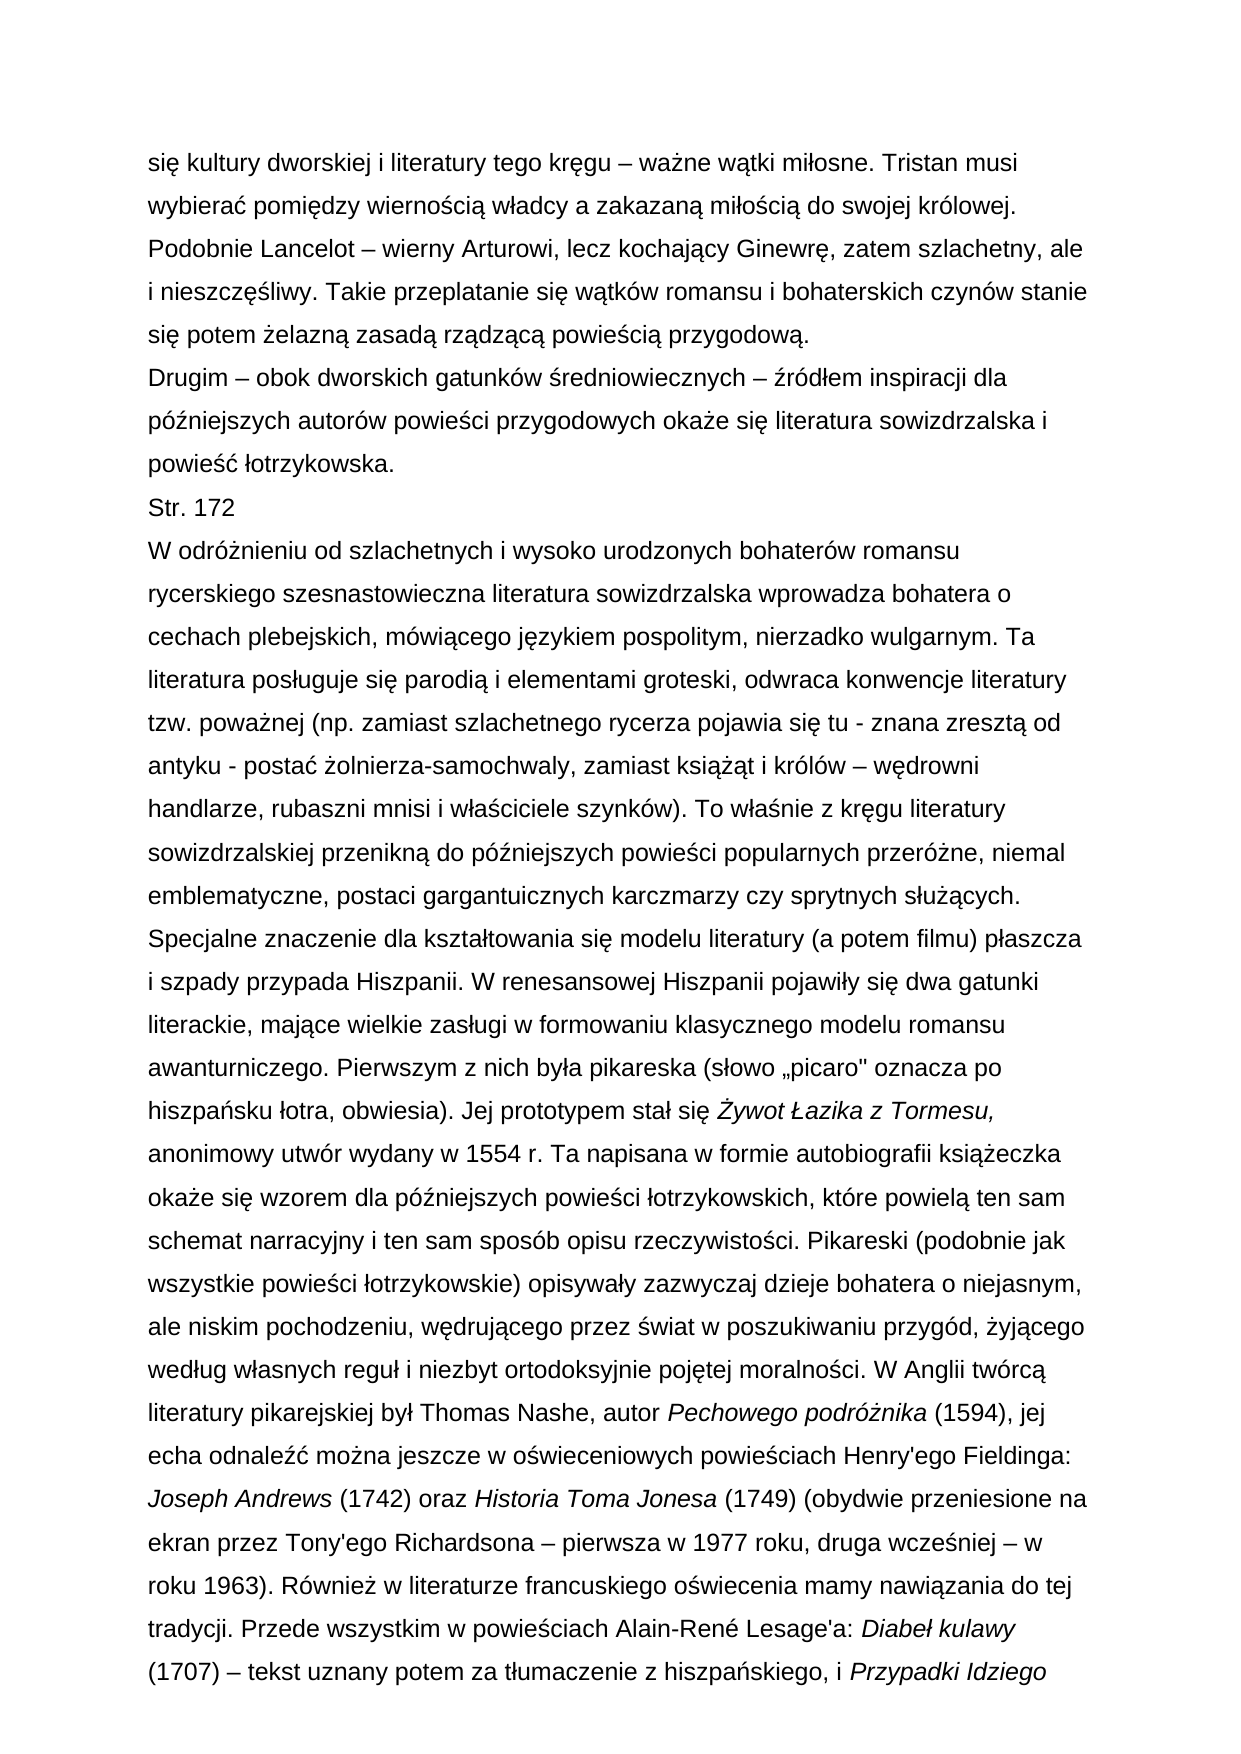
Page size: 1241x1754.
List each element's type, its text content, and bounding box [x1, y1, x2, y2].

text Drugim – obok dworskich gatunków średniowiecznych – źródłem inspiracji dla późniejszych autorów powieści przygodowych okaże się literatura sowizdrzalska i powieść łotrzykowska. [148, 363, 1093, 478]
text W odróżnieniu od szlachetnych i wysoko urodzonych bohaterów romansu rycerskiego szesnastowieczna literatura sowizdrzalska wprowadza bohatera o cechach plebejskich, mówiącego językiem pospolitym, nierzadko wulgarnym. Ta literatura posługuje się parodią i elementami groteski, odwraca konwencje literatury tzw. poważnej (np. zamiast szlachetnego rycerza pojawia się tu - znana zresztą od antyku - postać żolnierza-samochwaly, zamiast książąt i królów – wędrowni handlarze, rubaszni mnisi i właściciele szynków). To właśnie z kręgu literatury sowizdrzalskiej przenikną do późniejszych powieści popularnych przeróżne, niemal emblematyczne, postaci gargantuicznych karczmarzy czy sprytnych służących. [148, 536, 1093, 909]
text Specjalne znaczenie dla kształtowania się modelu literatury (a potem filmu) płaszcza i szpady przypada Hiszpanii. W renesansowej Hiszpanii pojawiły się dwa gatunki literackie, mające wielkie zasługi w formowaniu klasycznego modelu romansu awanturniczego. Pierwszym z nich była pikareska (słowo „picaro" oznacza po hiszpańsku łotra, obwiesia). Jej prototypem stał się Żywot Łazika z Tormesu, anonimowy utwór wydany w 1554 r. Ta napisana w formie autobiografii książeczka okaże się wzorem dla późniejszych powieści łotrzykowskich, które powielą ten sam schemat narracyjny i ten sam sposób opisu rzeczywistości. Pikareski (podobnie jak wszystkie powieści łotrzykowskie) opisywały zazwyczaj dzieje bohatera o niejasnym, ale niskim pochodzeniu, wędrującego przez świat w poszukiwaniu przygód, żyjącego według własnych reguł i niezbyt ortodoksyjnie pojętej moralności. W Anglii twórcą literatury pikarejskiej był Thomas Nashe, autor Pechowego podróżnika (1594), jej echa odnaleźć można jeszcze w oświeceniowych powieściach Henry'ego Fieldinga: Joseph Andrews (1742) oraz Historia Toma Jonesa (1749) (obydwie przeniesione na ekran przez Tony'ego Richardsona – pierwsza w 1977 roku, druga wcześniej – w roku 1963). Również w literaturze francuskiego oświecenia mamy nawiązania do tej tradycji. Przede wszystkim w powieściach Alain-René Lesage'a: Diabeł kulawy (1707) – tekst uznany potem za tłumaczenie z hiszpańskiego, i Przypadki Idziego [148, 924, 1093, 1686]
text Str. 172 [148, 493, 1093, 521]
text się kultury dworskiej i literatury tego kręgu – ważne wątki miłosne. Tristan musi wybierać pomiędzy wiernością władcy a zakazaną miłością do swojej królowej. Podobnie Lancelot – wierny Arturowi, lecz kochający Ginewrę, zatem szlachetny, ale i nieszczęśliwy. Takie przeplatanie się wątków romansu i bohaterskich czynów stanie się potem żelazną zasadą rządzącą powieścią przygodową. [148, 148, 1093, 349]
